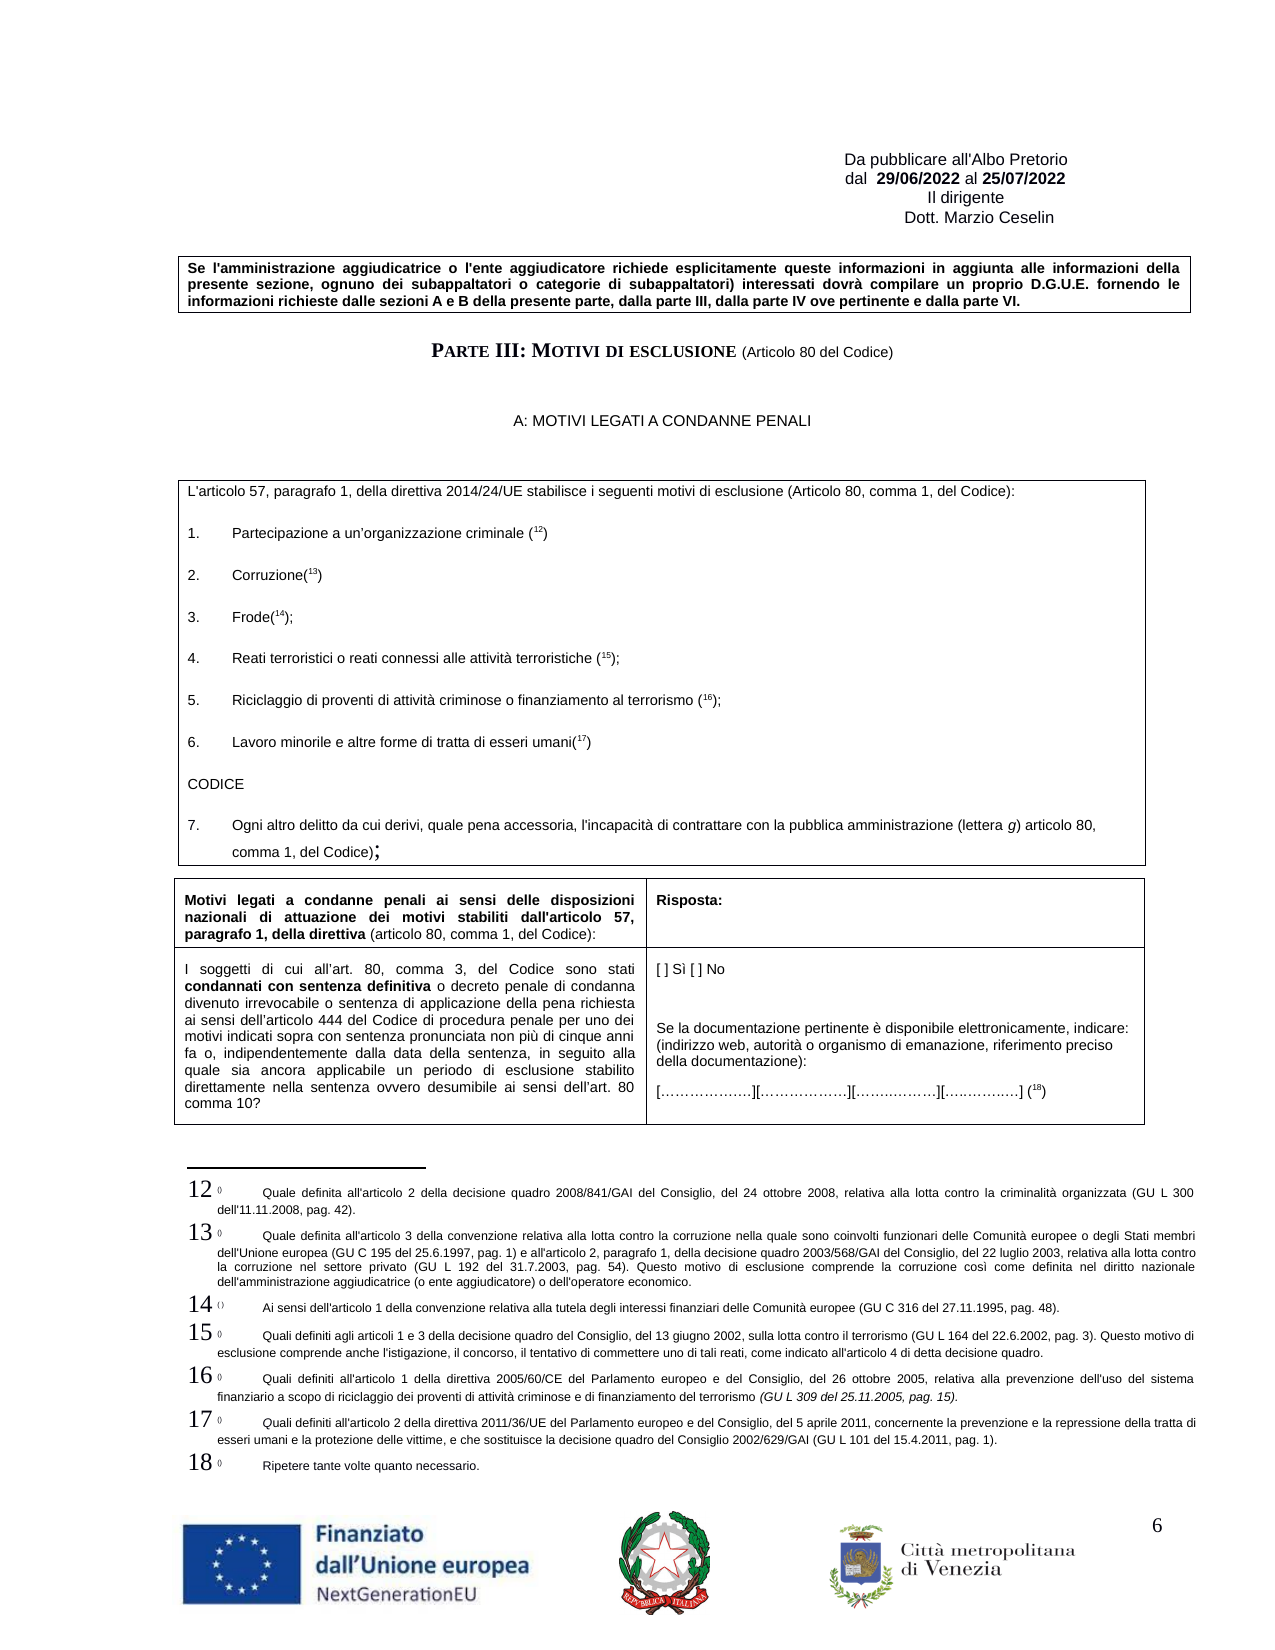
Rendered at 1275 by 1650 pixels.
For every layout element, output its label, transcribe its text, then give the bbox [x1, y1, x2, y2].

list () Quali definiti all'articolo 1 della direttiva 2005/60/CE del Parlamento europeo e del Consiglio, del 26 ottobre 2005, relativa alla prevenzione dell'uso del sistema finanziario a scopo di riciclaggio dei proventi di attività criminose e di finanziamento del terrorismo (GU L 309 del 25.11.2005, pag. 15). [187, 1361, 1197, 1404]
list Lavoro minorile e altre forme di tratta di esseri umani() [179, 730, 1145, 750]
picture [619, 1511, 710, 1615]
table_header Motivi legati a condanne penali ai sensi delle disposizioni nazionali di attuazione dei motivi stabiliti dall'articolo 57, paragrafo 1, della direttiva (articolo 80, comma 1, del Codice): [175, 879, 646, 947]
list () Quali definiti agli articoli 1 e 3 della decisione quadro del Consiglio, del 13 giugno 2002, sulla lotta contro il terrorismo (GU L 164 del 22.6.2002, pag. 3). Questo motivo di esclusione comprende anche l'istigazione, il concorso, il tentativo di commettere uno di tali reati, come indicato all'articolo 4 di detta decisione quadro. [187, 1317, 1197, 1361]
title Se l'amministrazione aggiudicatrice o l'ente aggiudicatore richiede esplicitamente queste informazioni in aggiunta alle informazioni della presente sezione, ognuno dei subappaltatori o categorie di subappaltatori) interessati dovrà compilare un proprio D.G.U.E. fornendo le informazioni richieste dalle sezioni A e B della presente parte, dalla parte III, dalla parte IV ove pertinente e dalla parte VI. [179, 257, 1190, 312]
list () Quali definiti all'articolo 2 della direttiva 2011/36/UE del Parlamento europeo e del Consiglio, del 5 aprile 2011, concernente la prevenzione e la repressione della tratta di esseri umani e la protezione delle vittime, e che sostituisce la decisione quadro del Consiglio 2002/629/GAI (GU L 101 del 15.4.2011, pag. 1). [187, 1404, 1197, 1447]
table_cell [ ] Sì [ ] No Se la documentazione pertinente è disponibile elettronicamente, indicare: (indirizzo web, autorità o organismo di emanazione, riferimento preciso della documentazione): […………….…][………………][……..………][…..……..…] () [647, 948, 1144, 1124]
table_header Risposta: [647, 879, 1144, 947]
list Corruzione() [179, 563, 1145, 583]
table_cell I soggetti di cui all’art. 80, comma 3, del Codice sono stati condannati con sentenza definitiva o decreto penale di condanna divenuto irrevocabile o sentenza di applicazione della pena richiesta ai sensi dell’articolo 444 del Codice di procedura penale per uno dei motivi indicati sopra con sentenza pronunciata non più di cinque anni fa o, indipendentemente dalla data della sentenza, in seguito alla quale sia ancora applicabile un periodo di esclusione stabilito direttamente nella sentenza ovvero desumibile ai sensi dell’art. 80 comma 10? [175, 948, 646, 1124]
list Reati terroristici o reati connessi alle attività terroristiche (); [179, 647, 1145, 667]
list () Quale definita all'articolo 2 della decisione quadro 2008/841/GAI del Consiglio, del 24 ottobre 2008, relativa alla lotta contro la criminalità organizzata (GU L 300 dell'11.11.2008, pag. 42). [187, 1174, 1197, 1217]
title Parte III: Motivi di esclusione (Articolo 80 del Codice) [187, 338, 1137, 362]
list ( ) Ai sensi dell'articolo 1 della convenzione relativa alla tutela degli interessi finanziari delle Comunità europee (GU C 316 del 27.11.1995, pag. 48). [187, 1289, 1197, 1317]
list Ogni altro delitto da cui derivi, quale pena accessoria, l'incapacità di contrattare con la pubblica amministrazione (lettera g) articolo 80, comma 1, del Codice); [179, 814, 1145, 865]
picture [820, 1511, 1082, 1615]
list Riciclaggio di proventi di attività criminose o finanziamento al terrorismo (); [179, 689, 1145, 708]
title A: Motivi legati a condanne penali [187, 412, 1137, 430]
picture [172, 1515, 539, 1615]
list Frode(); [179, 605, 1145, 625]
list () Quale definita all'articolo 3 della convenzione relativa alla lotta contro la corruzione nella quale sono coinvolti funzionari delle Comunità europee o degli Stati membri dell'Unione europea (GU C 195 del 25.6.1997, pag. 1) e all'articolo 2, paragrafo 1, della decisione quadro 2003/568/GAI del Consiglio, del 22 luglio 2003, relativa alla lotta contro la corruzione nel settore privato (GU L 192 del 31.7.2003, pag. 54). Questo motivo di esclusione comprende la corruzione così come definita nel diritto nazionale dell'amministrazione aggiudicatrice (o ente aggiudicatore) o dell'operatore economico. [187, 1217, 1197, 1289]
list Partecipazione a un’organizzazione criminale () [179, 522, 1145, 541]
text CODICE [179, 772, 1145, 792]
text L'articolo 57, paragrafo 1, della direttiva 2014/24/UE stabilisce i seguenti motivi di esclusione (Articolo 80, comma 1, del Codice): [179, 481, 1145, 500]
